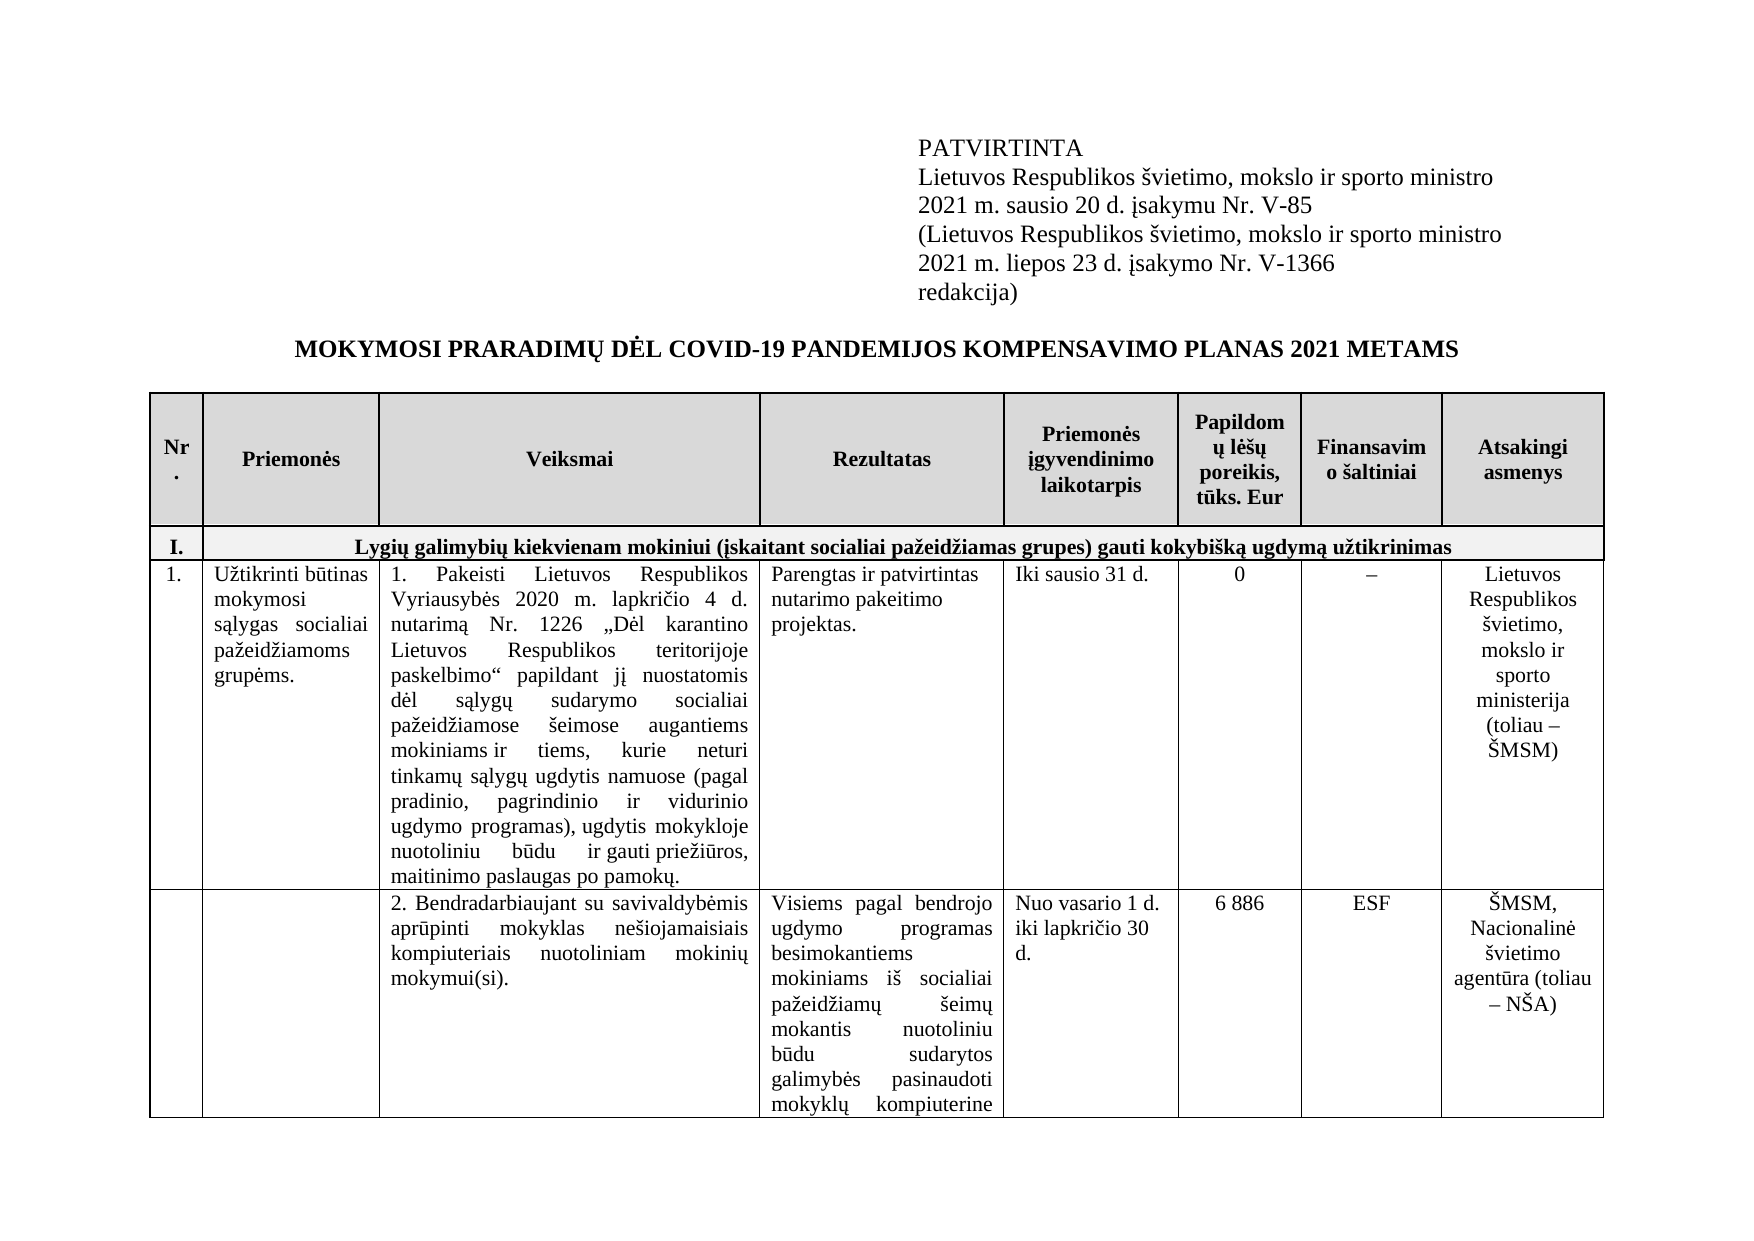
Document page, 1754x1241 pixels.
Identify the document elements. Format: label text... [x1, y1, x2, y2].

text (Lietuvos Respublikos švietimo, mokslo ir sporto ministro [918, 219, 1604, 248]
text 2021 m. sausio 20 d. įsakymu Nr. V-85 [918, 190, 1604, 219]
table_cell – [1302, 561, 1441, 889]
table_cell I. [151, 527, 202, 559]
table_header Papildomų lėšų poreikis, tūks. Eur [1179, 394, 1300, 524]
table_cell 0 [1179, 561, 1301, 889]
table_cell Iki sausio 31 d. [1004, 561, 1178, 889]
table_header Priemonės [204, 394, 378, 524]
table_cell 1. [151, 561, 202, 889]
text redakcija) [918, 277, 1604, 305]
table_cell ŠMSM, Nacionalinė švietimo agentūra (toliau – NŠA) [1442, 890, 1603, 1117]
table_cell [151, 890, 202, 1117]
table_cell Užtikrinti būtinas mokymosi sąlygas socialiai pažeidžiamoms grupėms. [203, 561, 379, 889]
table_cell Lietuvos Respublikos švietimo, mokslo ir sporto ministerija (toliau – ŠMSM) [1442, 561, 1603, 889]
table_cell 6 886 [1179, 890, 1301, 1117]
table_header Rezultatas [761, 394, 1003, 524]
text 2021 m. liepos 23 d. įsakymo Nr. V-1366 [918, 248, 1604, 277]
table_header Priemonės įgyvendinimo laikotarpis [1005, 394, 1177, 524]
table_header Finansavimo šaltiniai [1302, 394, 1441, 524]
table_cell 2. Bendradarbiaujant su savivaldybėmis aprūpinti mokyklas nešiojamaisiais kompiuteriais nuotoliniam mokinių mokymui(si). [380, 890, 759, 1117]
text Lietuvos Respublikos švietimo, mokslo ir sporto ministro [918, 162, 1604, 190]
table_cell Parengtas ir patvirtintas nutarimo pakeitimo projektas. [760, 561, 1003, 889]
table_cell 1. Pakeisti Lietuvos Respublikos Vyriausybės 2020 m. lapkričio 4 d. nutarimą Nr. 1226 „Dėl karantino Lietuvos Respublikos teritorijoje paskelbimo“ papildant jį nuostatomis dėl sąlygų sudarymo socialiai pažeidžiamose šeimose augantiems mokiniams ir tiems, kurie neturi tinkamų sąlygų ugdytis namuose (pagal pradinio, pagrindinio ir vidurinio ugdymo programas), ugdytis mokykloje nuotoliniu būdu ir gauti priežiūros, maitinimo paslaugas po pamokų. [380, 561, 759, 889]
table_cell Lygių galimybių kiekvienam mokiniui (įskaitant socialiai pažeidžiamas grupes) gauti kokybišką ugdymą užtikrinimas [204, 527, 1603, 559]
table_header Nr. [151, 394, 202, 524]
table_cell [203, 890, 379, 1117]
text PATVIRTINTA [918, 133, 1604, 162]
table_cell Nuo vasario 1 d. iki lapkričio 30 d. [1004, 890, 1178, 1117]
table_cell Visiems pagal bendrojo ugdymo programas besimokantiems mokiniams iš socialiai pažeidžiamų šeimų mokantis nuotoliniu būdu sudarytos galimybės pasinaudoti mokyklų kompiuterine [760, 890, 1003, 1117]
table_header Atsakingi asmenys [1443, 394, 1603, 524]
text MOKYMOSI PRARADIMŲ DĖL COVID-19 PANDEMIJOS KOMPENSAVIMO PLANAS 2021 METAMS [150, 334, 1604, 363]
table_cell ESF [1302, 890, 1441, 1117]
table_header Veiksmai [380, 394, 759, 524]
